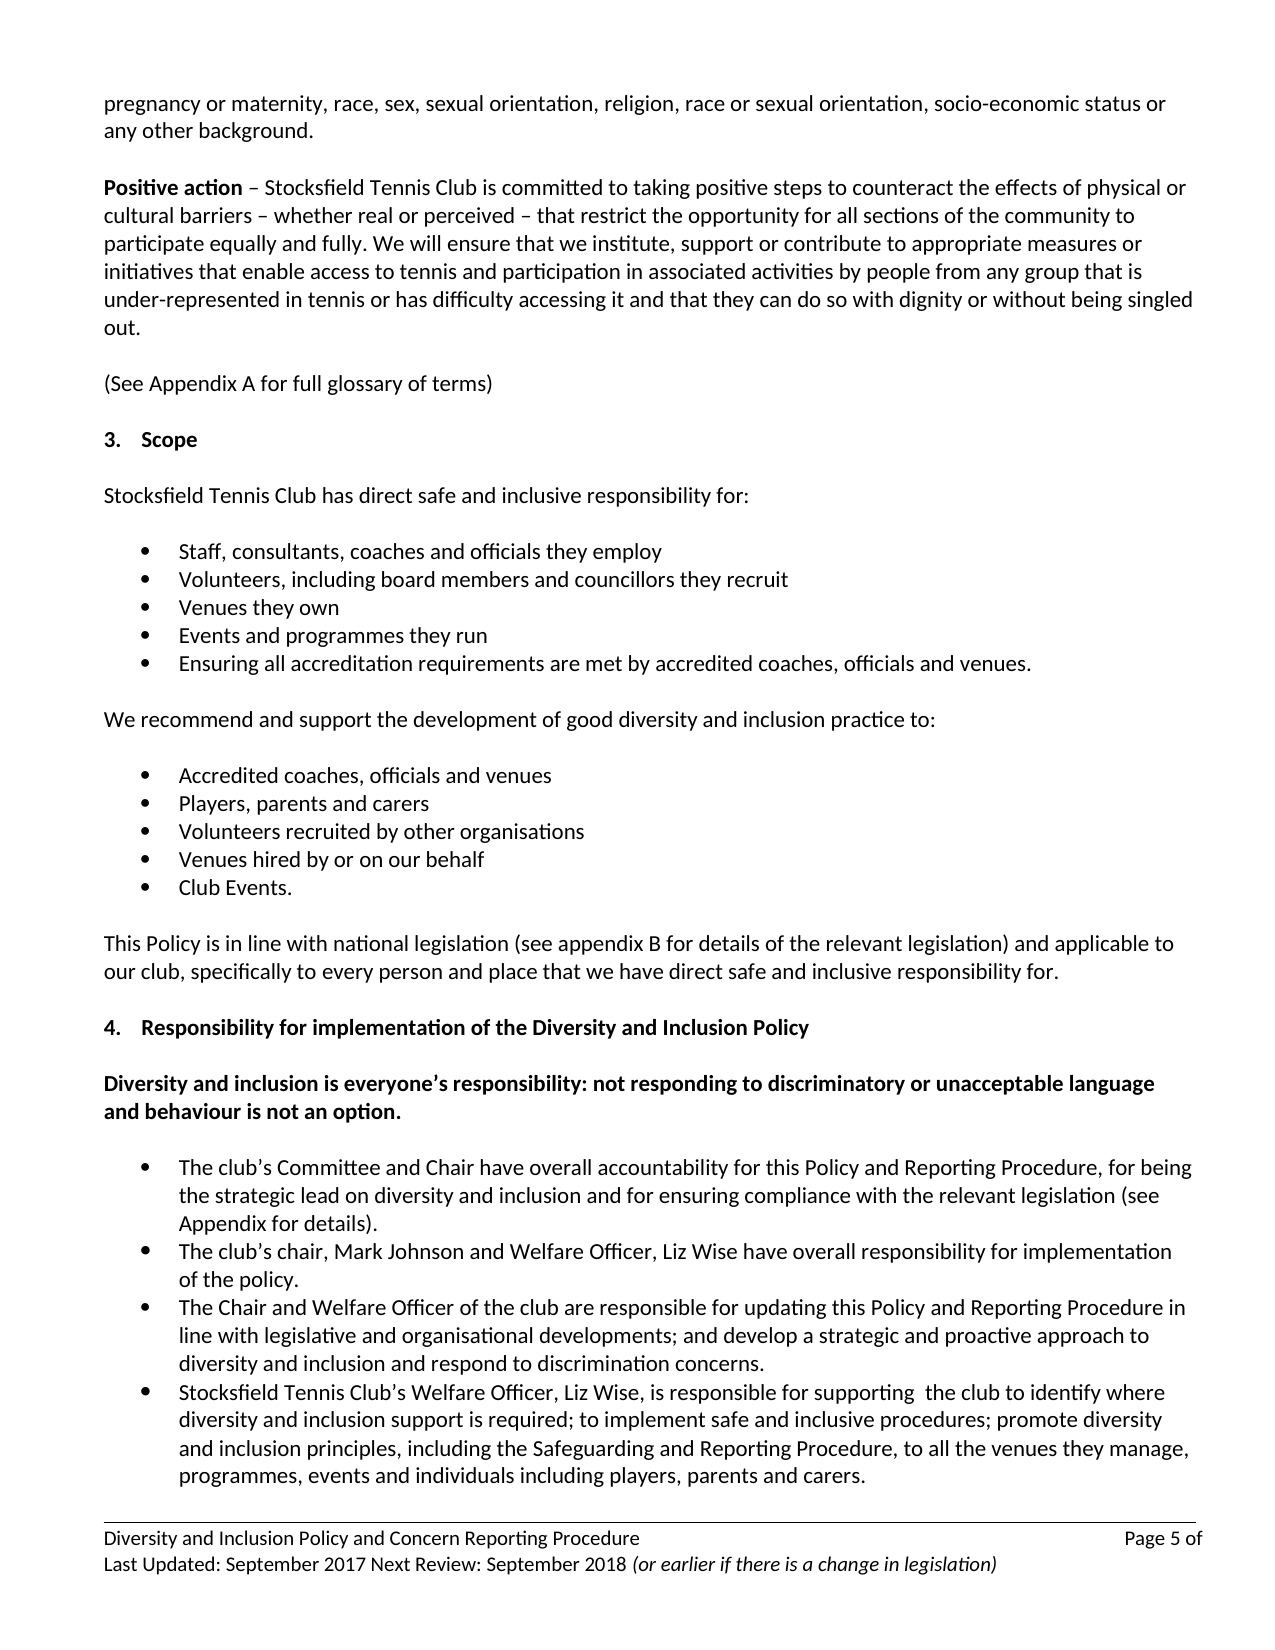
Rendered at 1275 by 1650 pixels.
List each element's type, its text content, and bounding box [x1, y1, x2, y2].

list Players, parents and carers [141, 789, 1196, 817]
text Stocksfield Tennis Club has direct safe and inclusive responsibility for: [103, 481, 1196, 509]
list Ensuring all accreditation requirements are met by accredited coaches, officials and venues. [141, 649, 1196, 677]
list The Chair and Welfare Officer of the club are responsible for updating this Policy and Reporting Procedure in line with legislative and organisational developments; and develop a strategic and proactive approach to diversity and inclusion and respond to discrimination concerns. [141, 1293, 1196, 1378]
list Staff, consultants, coaches and officials they employ [141, 537, 1196, 565]
text (See Appendix A for full glossary of terms) [103, 369, 1196, 397]
list The club’s Committee and Chair have overall accountability for this Policy and Reporting Procedure, for being the strategic lead on diversity and inclusion and for ensuring compliance with the relevant legislation (see Appendix for details). [141, 1153, 1196, 1237]
list Venues they own [141, 593, 1196, 621]
text Diversity and inclusion is everyone’s responsibility: not responding to discriminatory or unacceptable language and behaviour is not an option. [103, 1069, 1196, 1125]
list Volunteers recruited by other organisations [141, 817, 1196, 845]
list Stocksfield Tennis Club’s Welfare Officer, Liz Wise, is responsible for supporting the club to identify where diversity and inclusion support is required; to implement safe and inclusive procedures; promote diversity and inclusion principles, including the Safeguarding and Reporting Procedure, to all the venues they manage, programmes, events and individuals including players, parents and carers. [141, 1378, 1196, 1490]
text pregnancy or maternity, race, sex, sexual orientation, religion, race or sexual orientation, socio-economic status or any other background. [103, 89, 1196, 145]
text We recommend and support the development of good diversity and inclusion practice to: [103, 705, 1196, 733]
list Accredited coaches, officials and venues [141, 761, 1196, 789]
list Venues hired by or on our behalf [141, 845, 1196, 873]
list Scope [103, 425, 1196, 453]
text Positive action – Stocksfield Tennis Club is committed to taking positive steps to counteract the effects of physical or cultural barriers – whether real or perceived – that restrict the opportunity for all sections of the community to participate equally and fully. We will ensure that we institute, support or contribute to appropriate measures or initiatives that enable access to tennis and participation in associated activities by people from any group that is under-represented in tennis or has difficulty accessing it and that they can do so with dignity or without being singled out. [103, 173, 1196, 341]
list Responsibility for implementation of the Diversity and Inclusion Policy [103, 1013, 1196, 1041]
list Events and programmes they run [141, 621, 1196, 649]
list Volunteers, including board members and councillors they recruit [141, 565, 1196, 593]
list The club’s chair, Mark Johnson and Welfare Officer, Liz Wise have overall responsibility for implementation of the policy. [141, 1237, 1196, 1293]
list Club Events. [141, 873, 1196, 901]
text This Policy is in line with national legislation (see appendix B for details of the relevant legislation) and applicable to our club, specifically to every person and place that we have direct safe and inclusive responsibility for. [103, 929, 1196, 985]
